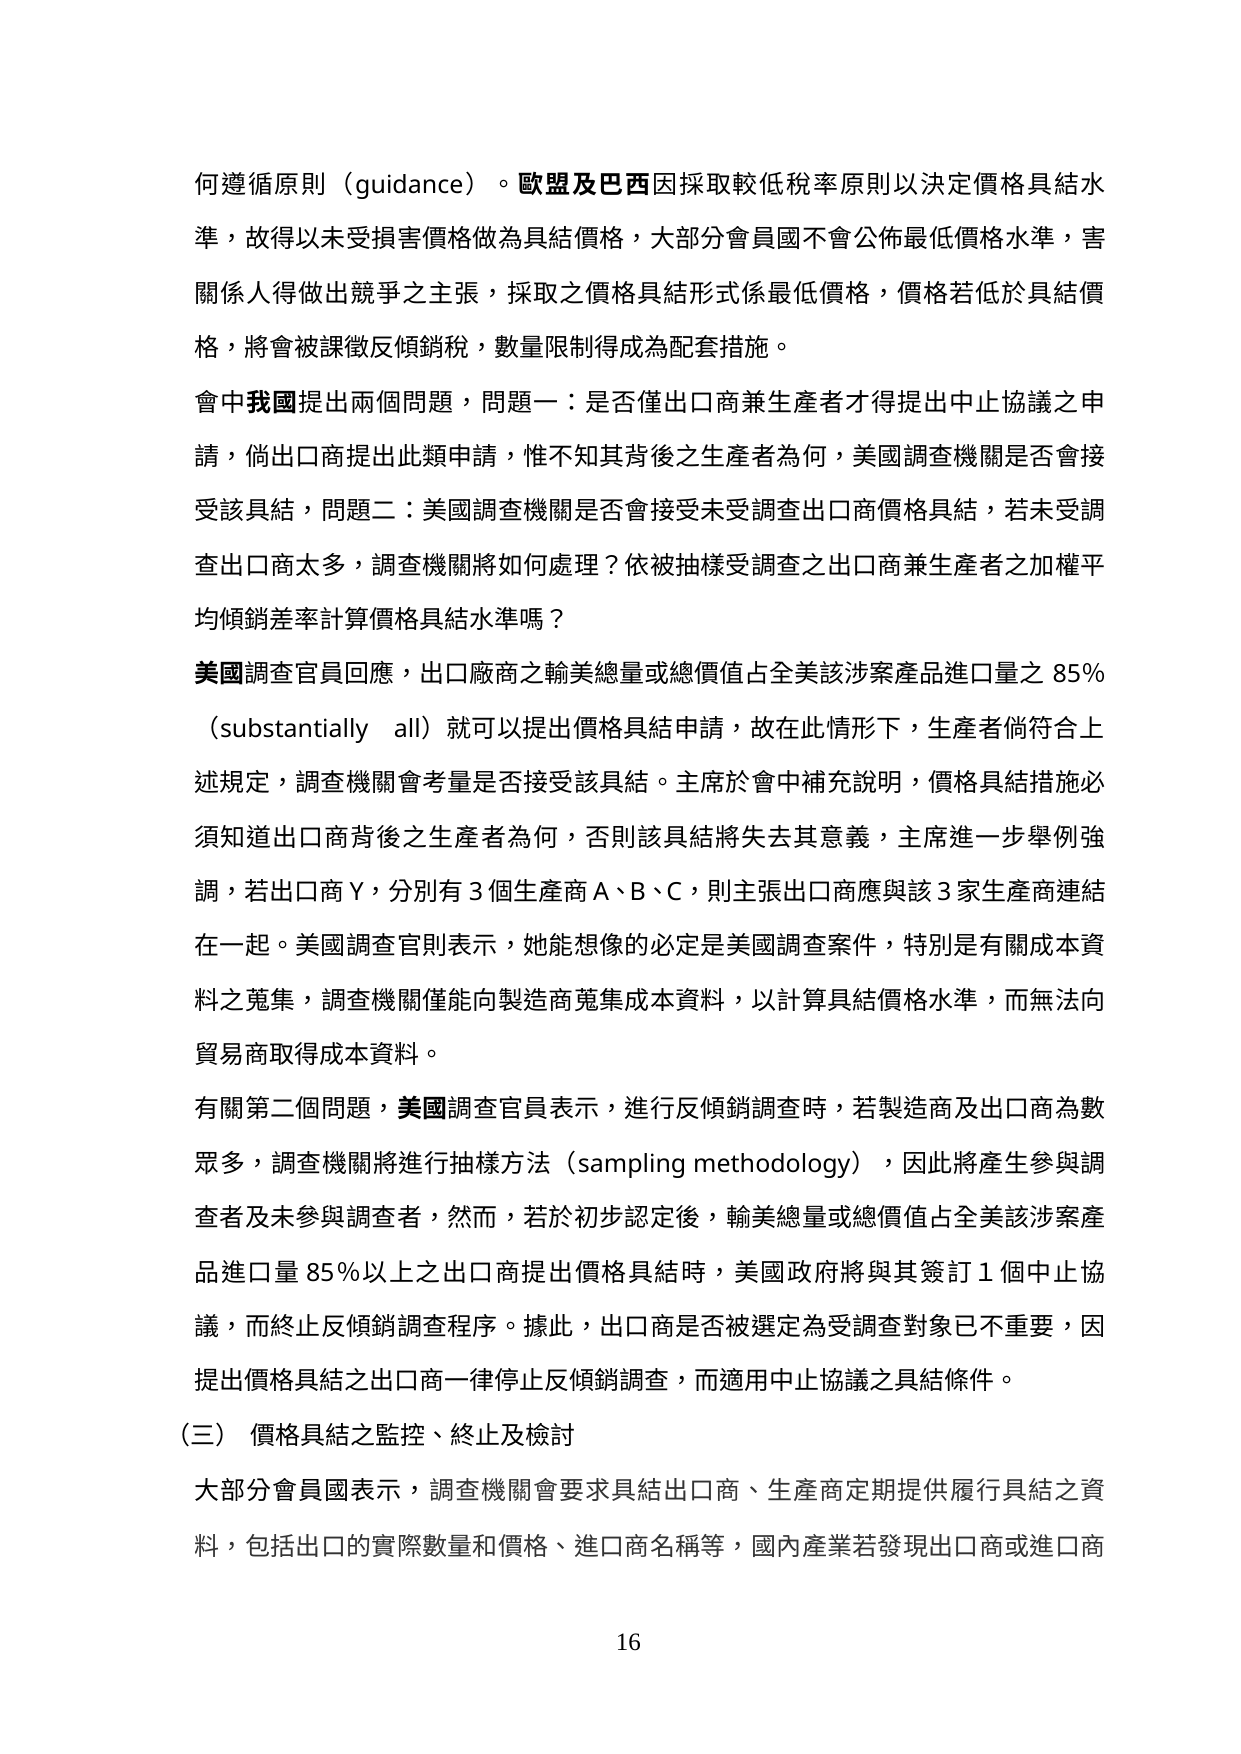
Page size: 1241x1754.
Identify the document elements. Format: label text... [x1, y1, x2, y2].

text 大部分會員國表示，調查機關會要求具結出口商、生產商定期提供履行具結之資料，包括出口的實際數量和價格、進口商名稱等，國內產業若發現出口商或進口商 [194, 1469, 1106, 1563]
list 價格具結之監控、終止及檢討 [165, 1415, 1106, 1451]
text 有關第二個問題，美國調查官員表示，進行反傾銷調查時，若製造商及出口商為數眾多，調查機關將進行抽樣方法（sampling methodology），因此將產生參與調查者及未參與調查者，然而，若於初步認定後，輸美總量或總價值占全美該涉案產品進口量85％以上之出口商提出價格具結時，美國政府將與其簽訂１個中止協議，而終止反傾銷調查程序。據此，出口商是否被選定為受調查對象已不重要，因提出價格具結之出口商一律停止反傾銷調查，而適用中止協議之具結條件。 [194, 1089, 1106, 1397]
text 何遵循原則（guidance）。歐盟及巴西因採取較低稅率原則以決定價格具結水準，故得以未受損害價格做為具結價格，大部分會員國不會公佈最低價格水準，害關係人得做出競爭之主張，採取之價格具結形式係最低價格，價格若低於具結價格，將會被課徵反傾銷稅，數量限制得成為配套措施。 [194, 164, 1106, 364]
text 會中我國提出兩個問題，問題一：是否僅出口商兼生產者才得提出中止協議之申請，倘出口商提出此類申請，惟不知其背後之生產者為何，美國調查機關是否會接受該具結，問題二：美國調查機關是否會接受未受調查出口商價格具結，若未受調查出口商太多，調查機關將如何處理？依被抽樣受調查之出口商兼生產者之加權平均傾銷差率計算價格具結水準嗎？ [194, 382, 1106, 636]
text 美國調查官員回應，出口廠商之輸美總量或總價值占全美該涉案產品進口量之85％（substantially all）就可以提出價格具結申請，故在此情形下，生產者倘符合上述規定，調查機關會考量是否接受該具結。主席於會中補充說明，價格具結措施必須知道出口商背後之生產者為何，否則該具結將失去其意義，主席進一步舉例強調，若出口商Y，分別有3個生產商A、B、C，則主張出口商應與該3家生產商連結在一起。美國調查官則表示，她能想像的必定是美國調查案件，特別是有關成本資料之蒐集，調查機關僅能向製造商蒐集成本資料，以計算具結價格水準，而無法向貿易商取得成本資料。 [194, 654, 1106, 1071]
